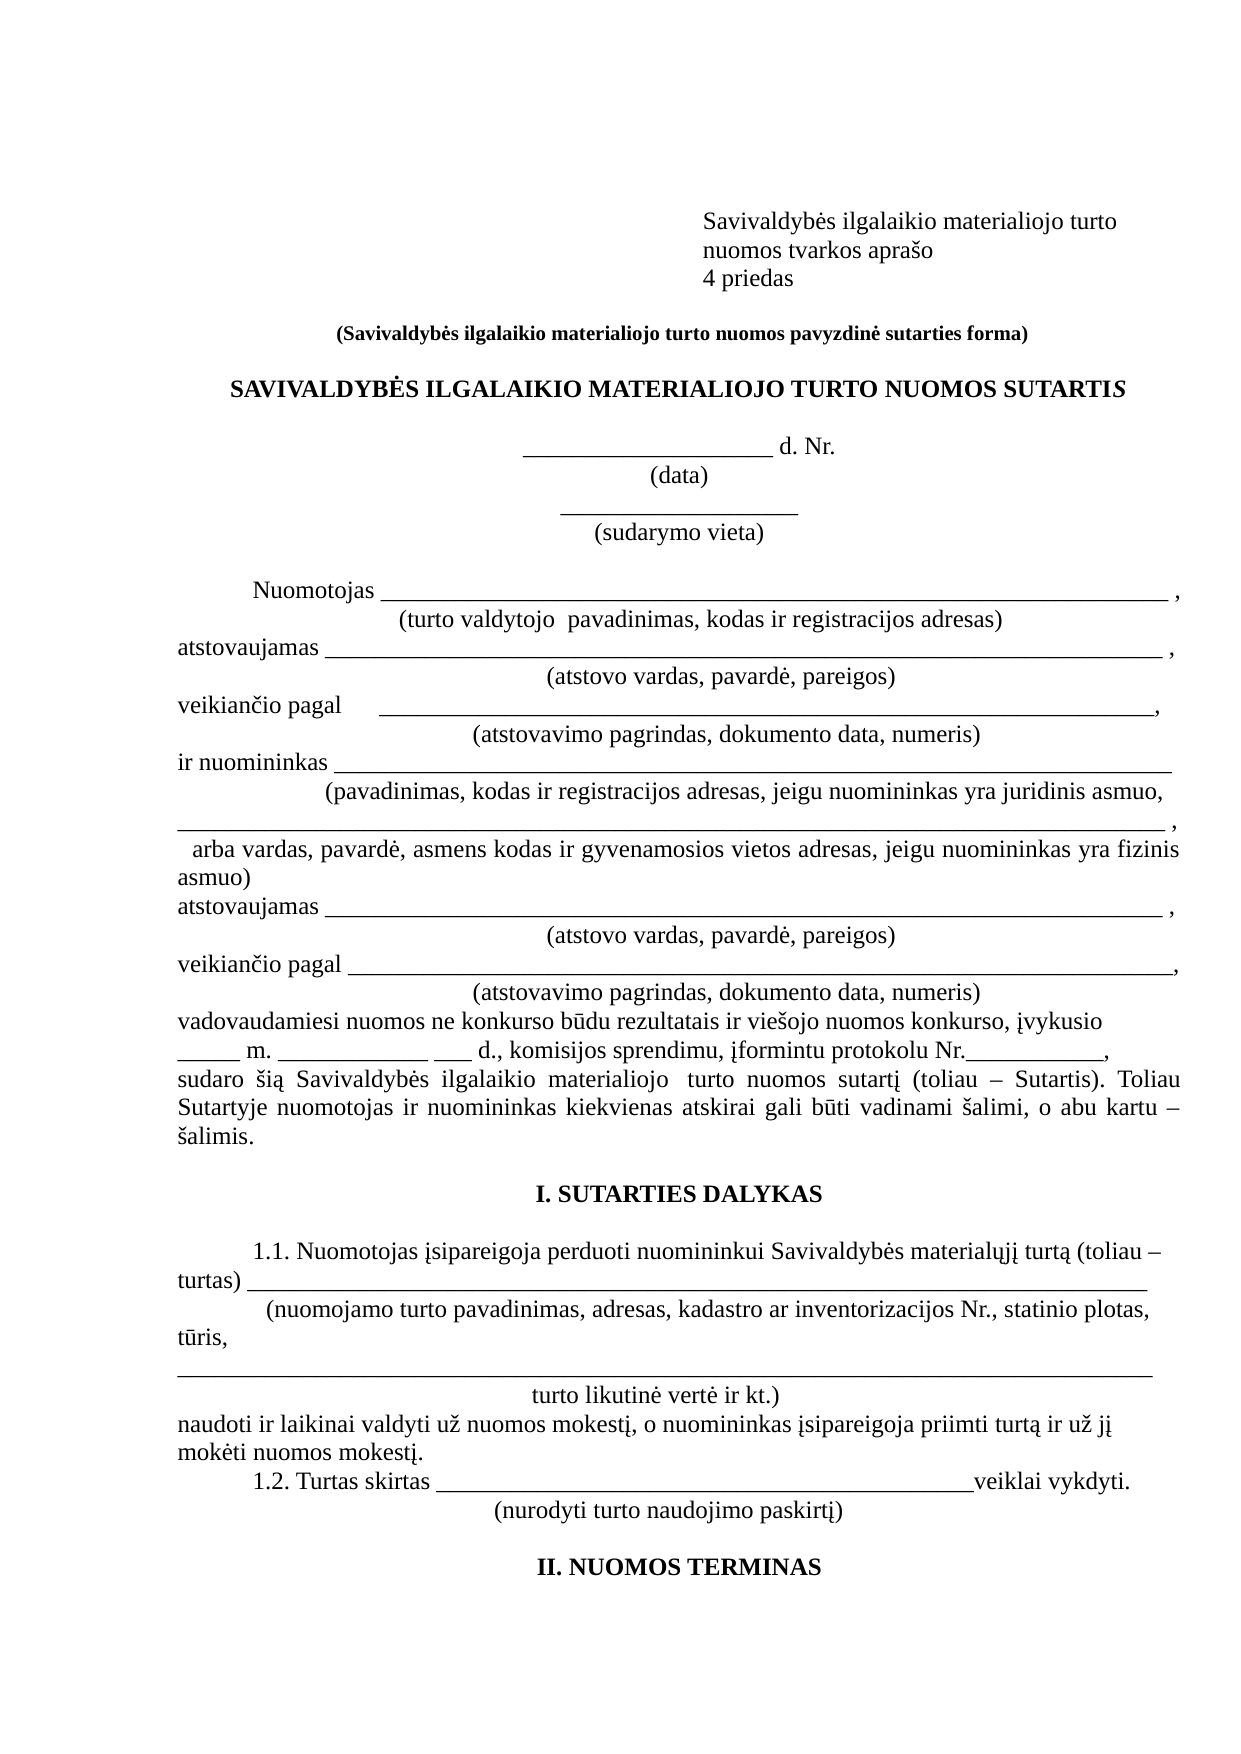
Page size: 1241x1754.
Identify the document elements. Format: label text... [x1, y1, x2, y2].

text (sudarymo vieta) [177, 517, 1181, 546]
text (nuomojamo turto pavadinimas, adresas, kadastro ar inventorizacijos Nr., statinio plotas, tūris, [177, 1294, 1181, 1351]
text (data) [177, 460, 1181, 489]
text (Savivaldybės ilgalaikio materialiojo turto nuomos pavyzdinė sutarties forma) [177, 321, 1181, 345]
text ___________________ [177, 489, 1181, 517]
text atstovaujamas ___________________________________________________________________ , [177, 891, 1181, 920]
text (atstovavimo pagrindas, dokumento data, numeris) [177, 719, 1181, 747]
text Nuomotojas _______________________________________________________________ , [177, 575, 1181, 604]
text (atstovavimo pagrindas, dokumento data, numeris) [177, 977, 1181, 1006]
text _____ m. ____________ ___ d., komisijos sprendimu, įformintu protokolu Nr.___________, [177, 1035, 1181, 1064]
text veikiančio pagal __________________________________________________________________, [177, 949, 1181, 977]
text sudaro šią Savivaldybės ilgalaikio materialiojo turto nuomos sutartį (toliau – Sutartis). Toliau Sutartyje nuomotojas ir nuomininkas kiekvienas atskirai gali būti vadinami šalimi, o abu kartu – šalimis. [177, 1064, 1181, 1150]
text 1.1. Nuomotojas įsipareigoja perduoti nuomininkui Savivaldybės materialųjį turtą (toliau – [177, 1236, 1181, 1265]
text Savivaldybės ilgalaikio materialiojo turto nuomos tvarkos aprašo [703, 206, 1181, 263]
text atstovaujamas ___________________________________________________________________ , [177, 632, 1181, 661]
text arba vardas, pavardė, asmens kodas ir gyvenamosios vietos adresas, jeigu nuomininkas yra fizinis asmuo) [177, 834, 1181, 891]
text (atstovo vardas, pavardė, pareigos) [177, 661, 1181, 690]
text veikiančio pagal ______________________________________________________________, [177, 690, 1181, 719]
text ir nuomininkas ___________________________________________________________________ [177, 747, 1181, 776]
text naudoti ir laikinai valdyti už nuomos mokestį, o nuomininkas įsipareigoja priimti turtą ir už jį [177, 1409, 1181, 1437]
text (nurodyti turto naudojimo paskirtį) [177, 1495, 1181, 1524]
text turto likutinė vertė ir kt.) [177, 1380, 1181, 1409]
text _______________________________________________________________________________ , [177, 805, 1181, 834]
text II. NUOMOS TERMINAS [177, 1552, 1181, 1581]
text ______________________________________________________________________________ [177, 1351, 1181, 1380]
text (pavadinimas, kodas ir registracijos adresas, jeigu nuomininkas yra juridinis asmuo, [177, 776, 1181, 805]
text (atstovo vardas, pavardė, pareigos) [177, 920, 1181, 949]
text (turto valdytojo pavadinimas, kodas ir registracijos adresas) [177, 604, 1181, 632]
text I. SUTARTIES DALYKAS [177, 1179, 1181, 1207]
text SAVIVALDYBĖS ILGALAIKIO MATERIALIOJO TURTO NUOMOS SUTARTIS [177, 374, 1181, 402]
text turtas) ________________________________________________________________________ [177, 1265, 1181, 1294]
text 4 priedas [703, 263, 1181, 292]
text 1.2. Turtas skirtas ___________________________________________veiklai vykdyti. [177, 1466, 1181, 1495]
text vadovaudamiesi nuomos ne konkurso būdu rezultatais ir viešojo nuomos konkurso, įvykusio [177, 1006, 1181, 1035]
text ____________________ d. Nr. [177, 431, 1181, 460]
text mokėti nuomos mokestį. [177, 1437, 1181, 1466]
